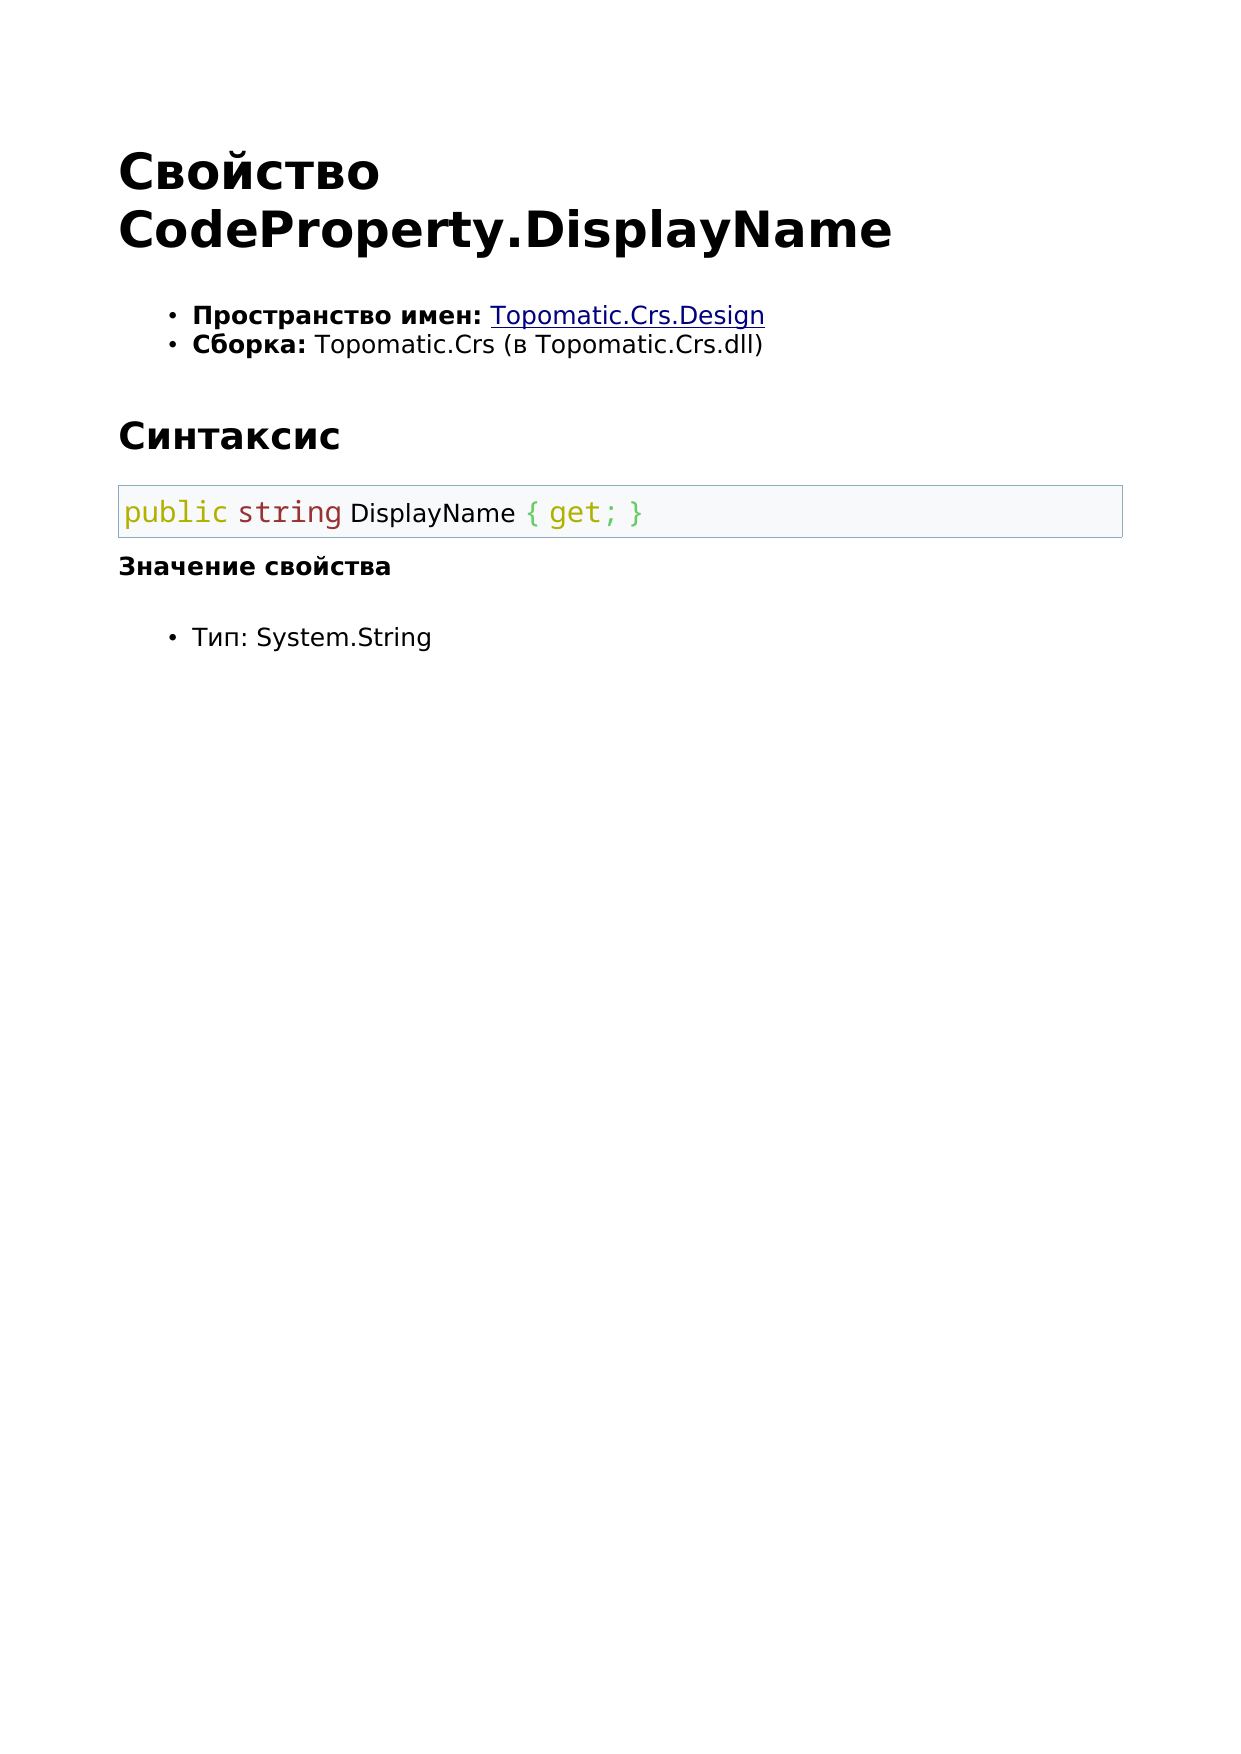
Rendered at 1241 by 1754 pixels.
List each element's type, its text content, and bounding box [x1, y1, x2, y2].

subtitle Синтаксис [118, 414, 1122, 458]
subtitle Свойство CodeProperty.DisplayName [118, 143, 1122, 259]
table_header public string DisplayName { get; } [119, 486, 1122, 537]
list Тип: System.String [177, 623, 1122, 652]
list Сборка: Topomatic.Crs (в Topomatic.Crs.dll) [177, 331, 1122, 360]
list Пространство имен: Topomatic.Crs.Design [177, 302, 1122, 331]
text Значение свойства [118, 552, 1122, 581]
